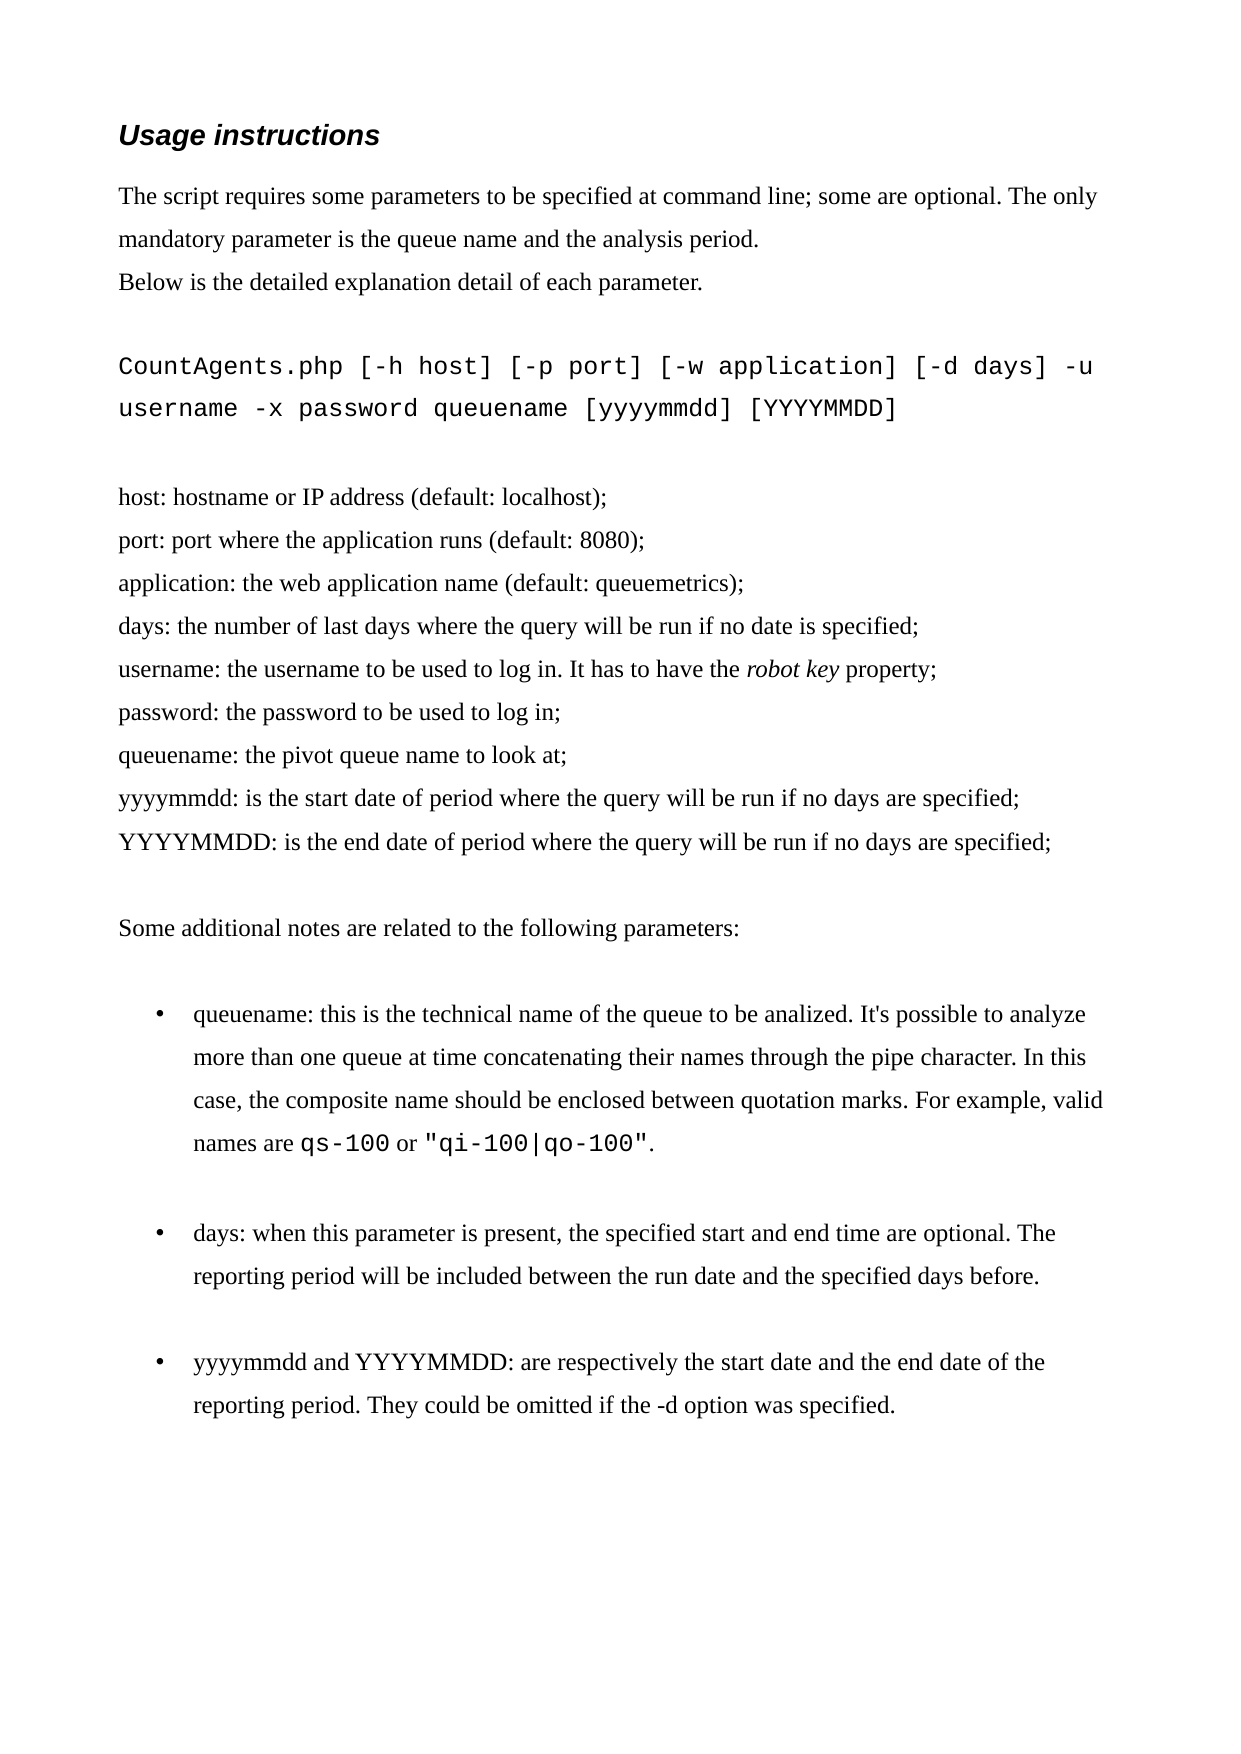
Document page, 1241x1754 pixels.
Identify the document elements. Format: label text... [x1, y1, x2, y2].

text Below is the detailed explanation detail of each parameter. [118, 267, 1122, 296]
text password: the password to be used to log in; [118, 697, 1122, 726]
text application: the web application name (default: queuemetrics); [118, 568, 1122, 597]
text queuename: the pivot queue name to look at; [118, 740, 1122, 769]
text days: the number of last days where the query will be run if no date is specified; [118, 611, 1122, 640]
text host: hostname or IP address (default: localhost); [118, 482, 1122, 510]
text username: the username to be used to log in. It has to have the robot key property; [118, 654, 1122, 683]
text The script requires some parameters to be specified at command line; some are optional. The only mandatory parameter is the queue name and the analysis period. [118, 181, 1122, 253]
text port: port where the application runs (default: 8080); [118, 525, 1122, 553]
subtitle Usage instructions [118, 118, 1122, 152]
text Some additional notes are related to the following parameters: [118, 913, 1122, 942]
list yyyymmdd and YYYYMMDD: are respectively the start date and the end date of the reporting period. They could be omitted if the -d option was specified. [156, 1347, 1122, 1419]
list days: when this parameter is present, the specified start and end time are optional. The reporting period will be included between the run date and the specified days before. [156, 1218, 1122, 1290]
text CountAgents.php [-h host] [-p port] [-w application] [-d days] -u username -x password queuename [yyyymmdd] [YYYYMMDD] [118, 353, 1122, 424]
text YYYYMMDD: is the end date of period where the query will be run if no days are specified; [118, 827, 1122, 855]
text yyyymmdd: is the start date of period where the query will be run if no days are specified; [118, 783, 1122, 812]
list queuename: this is the technical name of the queue to be analized. It's possible to analyze more than one queue at time concatenating their names through the pipe character. In this case, the composite name should be enclosed between quotation marks. For example, valid names are qs-100 or "qi-100|qo-100". [156, 999, 1122, 1159]
